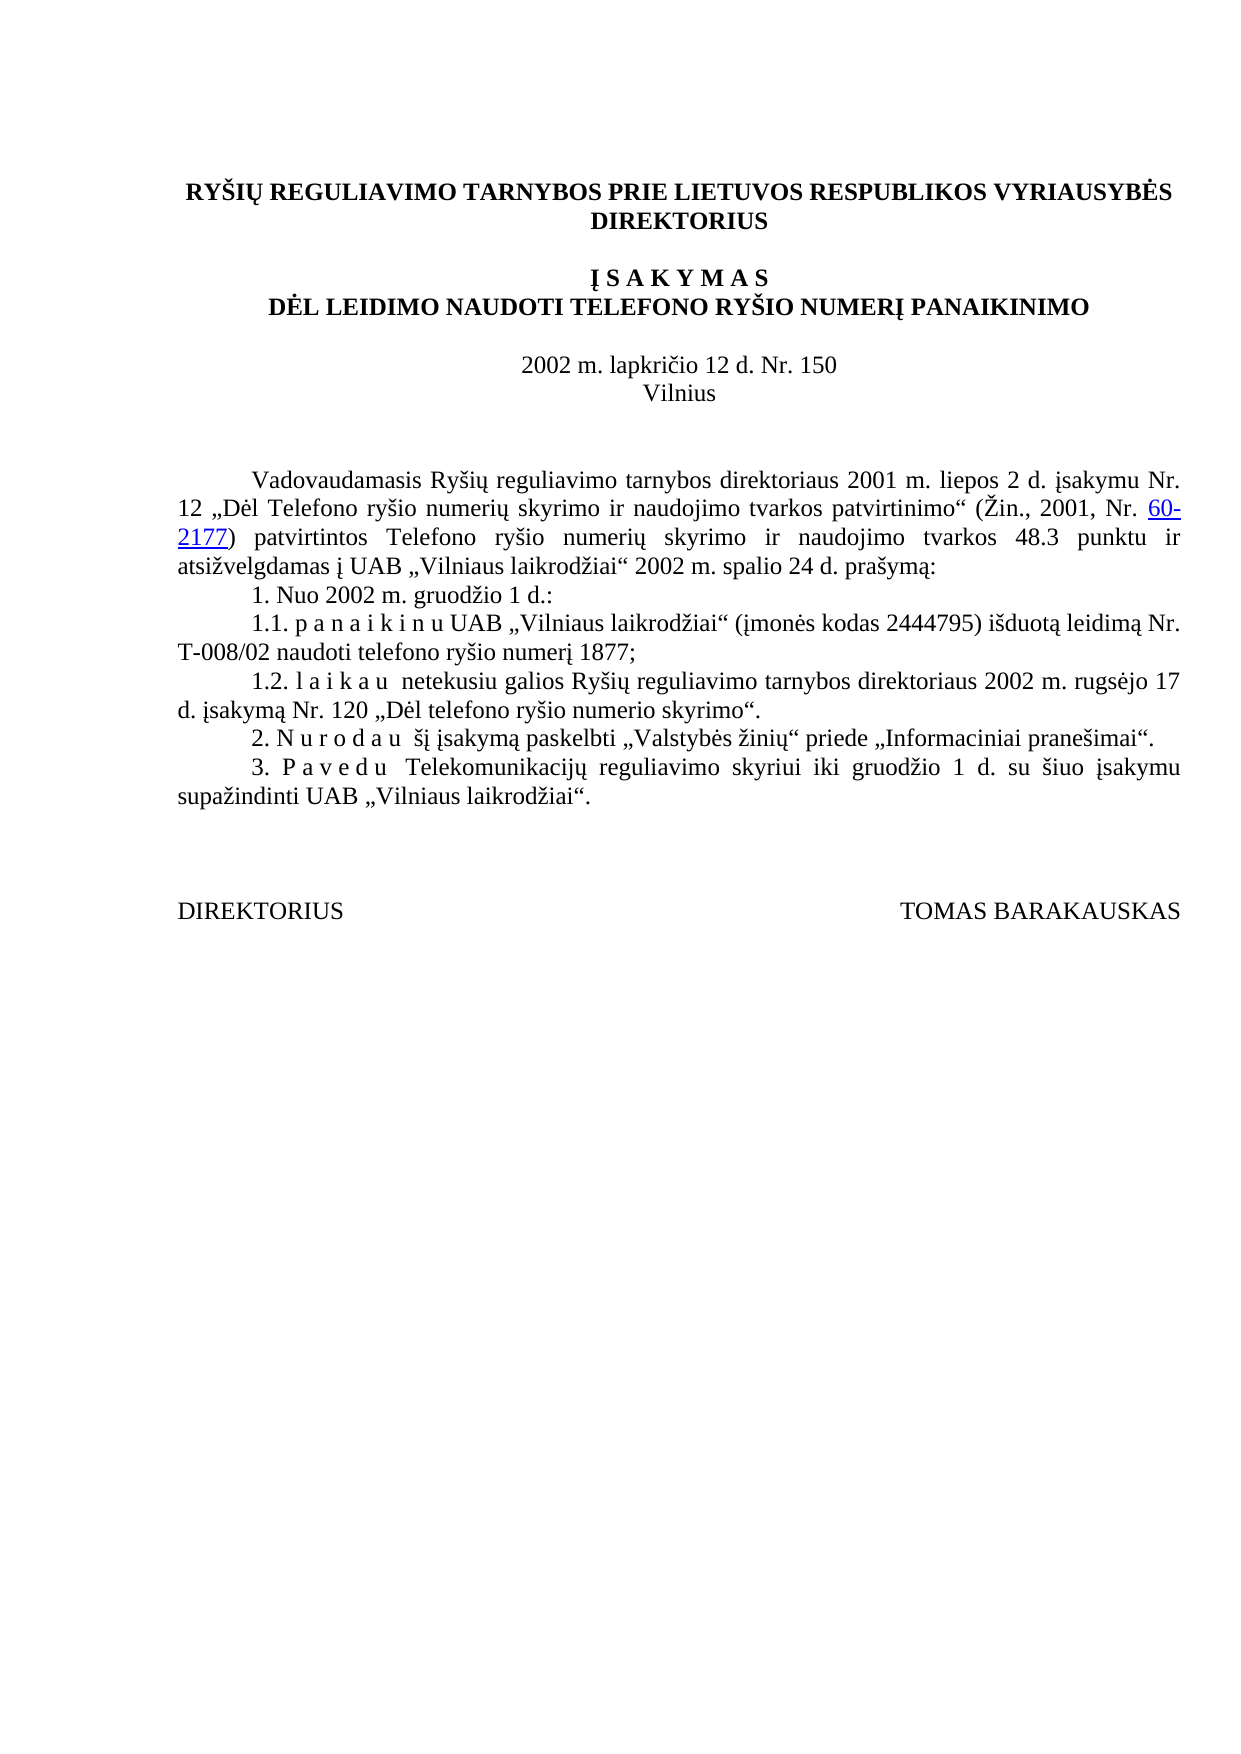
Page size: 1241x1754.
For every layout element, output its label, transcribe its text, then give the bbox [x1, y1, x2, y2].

text RYŠIŲ REGULIAVIMO TARNYBOS PRIE LIETUVOS RESPUBLIKOS VYRIAUSYBĖS DIREKTORIUS [177, 177, 1181, 235]
text Vilnius [177, 378, 1181, 407]
text 2. Nurodau šį įsakymą paskelbti „Valstybės žinių“ priede „Informaciniai pranešimai“. [177, 723, 1181, 752]
text 1.2. laikau netekusiu galios Ryšių reguliavimo tarnybos direktoriaus 2002 m. rugsėjo 17 d. įsakymą Nr. 120 „Dėl telefono ryšio numerio skyrimo“. [177, 666, 1181, 723]
text Vadovaudamasis Ryšių reguliavimo tarnybos direktoriaus 2001 m. liepos 2 d. įsakymu Nr. 12 „Dėl Telefono ryšio numerių skyrimo ir naudojimo tvarkos patvirtinimo“ (Žin., 2001, Nr. 60-2177) patvirtintos Telefono ryšio numerių skyrimo ir naudojimo tvarkos 48.3 punktu ir atsižvelgdamas į UAB „Vilniaus laikrodžiai“ 2002 m. spalio 24 d. prašymą: [177, 465, 1181, 580]
text DĖL LEIDIMO NAUDOTI TELEFONO RYŠIO NUMERĮ PANAIKINIMO [177, 292, 1181, 321]
text 1.1. panaikinu UAB „Vilniaus laikrodžiai“ (įmonės kodas 2444795) išduotą leidimą Nr. T-008/02 naudoti telefono ryšio numerį 1877; [177, 608, 1181, 666]
text 1. Nuo 2002 m. gruodžio 1 d.: [177, 580, 1181, 608]
text 3. Pavedu Telekomunikacijų reguliavimo skyriui iki gruodžio 1 d. su šiuo įsakymu supažindinti UAB „Vilniaus laikrodžiai“. [177, 752, 1181, 810]
text Į S A K Y M A S [177, 263, 1181, 292]
text DIREKTORIUS TOMAS BARAKAUSKAS [177, 896, 1181, 925]
text 2002 m. lapkričio 12 d. Nr. 150 [177, 350, 1181, 378]
